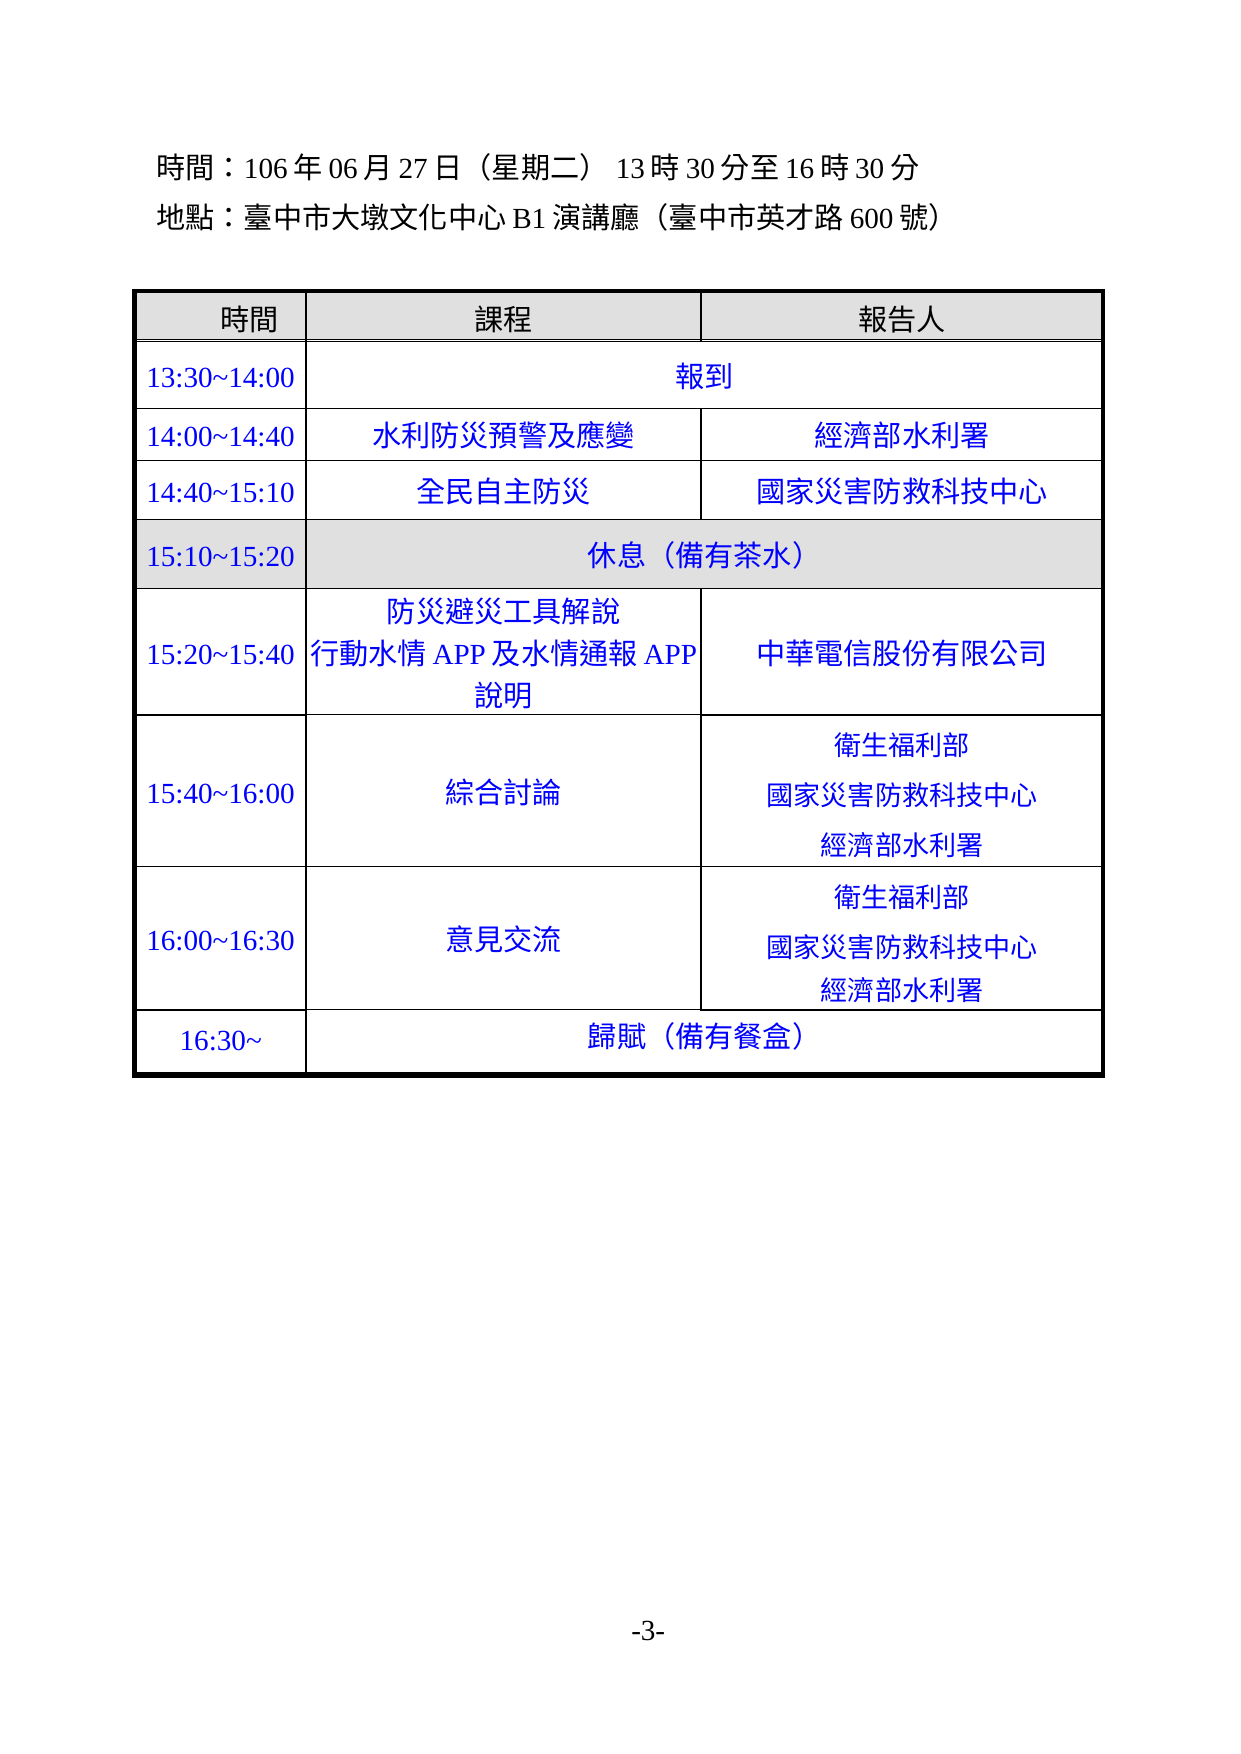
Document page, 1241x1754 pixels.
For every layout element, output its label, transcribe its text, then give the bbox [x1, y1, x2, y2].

text 時間：106年06月27日（星期二） 13時30分至16時30分 [156, 139, 1125, 189]
table_cell 14:00~14:40 [137, 409, 305, 460]
table_cell 14:40~15:10 [137, 461, 305, 519]
text 地點：臺中市大墩文化中心B1演講廳（臺中市英才路600號） [156, 189, 1125, 239]
table_cell 歸賦（備有餐盒） [307, 1010, 1101, 1072]
table_header 課程 [307, 293, 700, 339]
table_cell 15:40~16:00 [137, 716, 305, 866]
table_cell 13:30~14:00 [137, 342, 305, 408]
table_cell 15:10~15:20 [137, 520, 305, 588]
table_cell 15:20~15:40 [137, 589, 305, 714]
table_cell 綜合討論 [307, 715, 700, 866]
table_cell 16:00~16:30 [137, 867, 305, 1009]
table_cell 休息（備有茶水） [307, 520, 1101, 588]
table_cell 全民自主防災 [307, 461, 700, 519]
table_cell 衛生福利部 國家災害防救科技中心 經濟部水利署 [702, 716, 1101, 866]
table_cell 防災避災工具解說 行動水情APP及水情通報APP說明 [307, 589, 700, 714]
table_header 時間 [137, 293, 305, 339]
table_cell 16:30~ [137, 1011, 305, 1072]
table_header 報告人 [702, 293, 1101, 339]
table_cell 中華電信股份有限公司 [702, 589, 1101, 714]
table_cell 水利防災預警及應變 [307, 409, 700, 460]
table_cell 經濟部水利署 [702, 409, 1101, 460]
table_cell 國家災害防救科技中心 [702, 461, 1101, 519]
table_cell 意見交流 [307, 867, 700, 1009]
table_cell 報到 [307, 342, 1101, 408]
table_cell 衛生福利部 國家災害防救科技中心 經濟部水利署 [702, 867, 1101, 1009]
